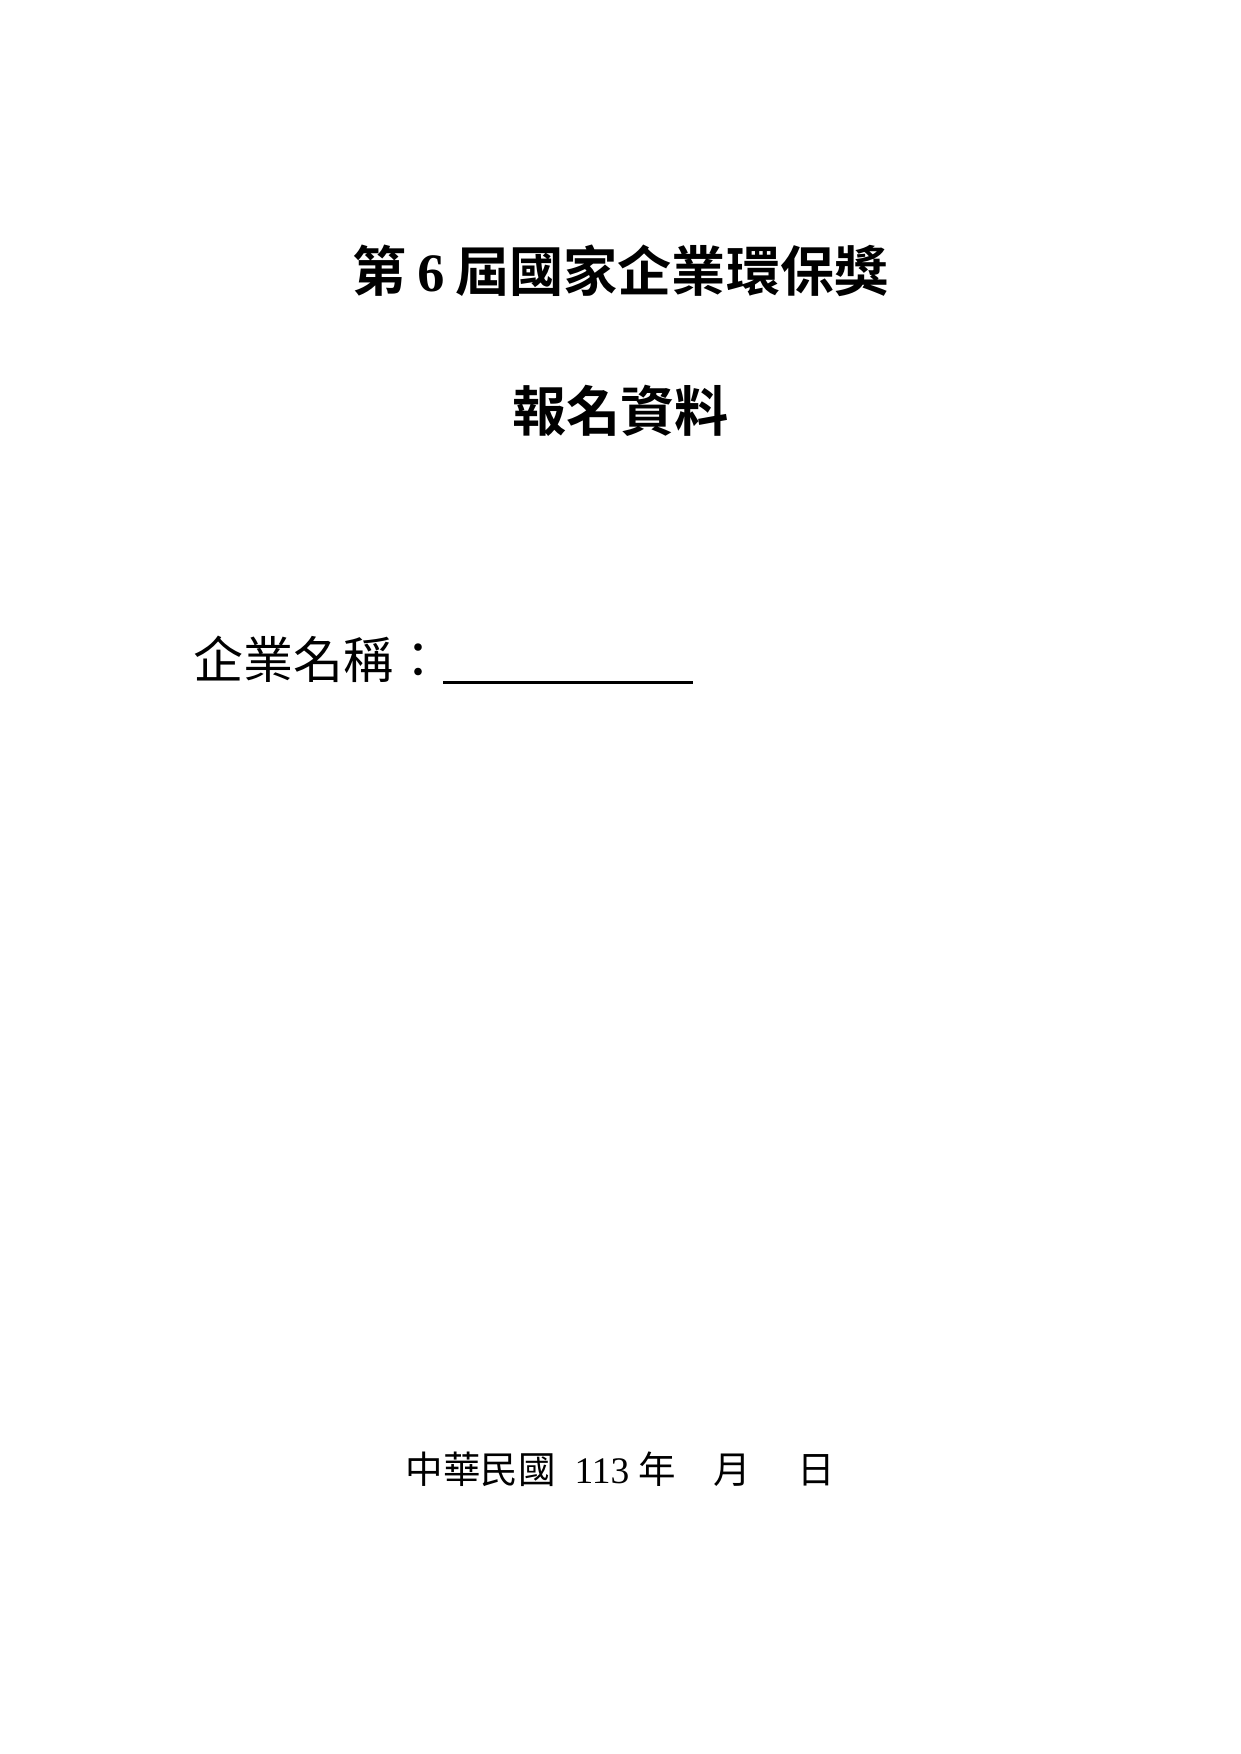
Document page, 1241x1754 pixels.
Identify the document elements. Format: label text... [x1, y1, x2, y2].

text 中華民國 113 年 月 日 [118, 1440, 1122, 1494]
text 報名資料 [118, 369, 1122, 447]
text 第6屆國家企業環保獎 [118, 228, 1122, 307]
text 企業名稱： [118, 620, 1122, 692]
